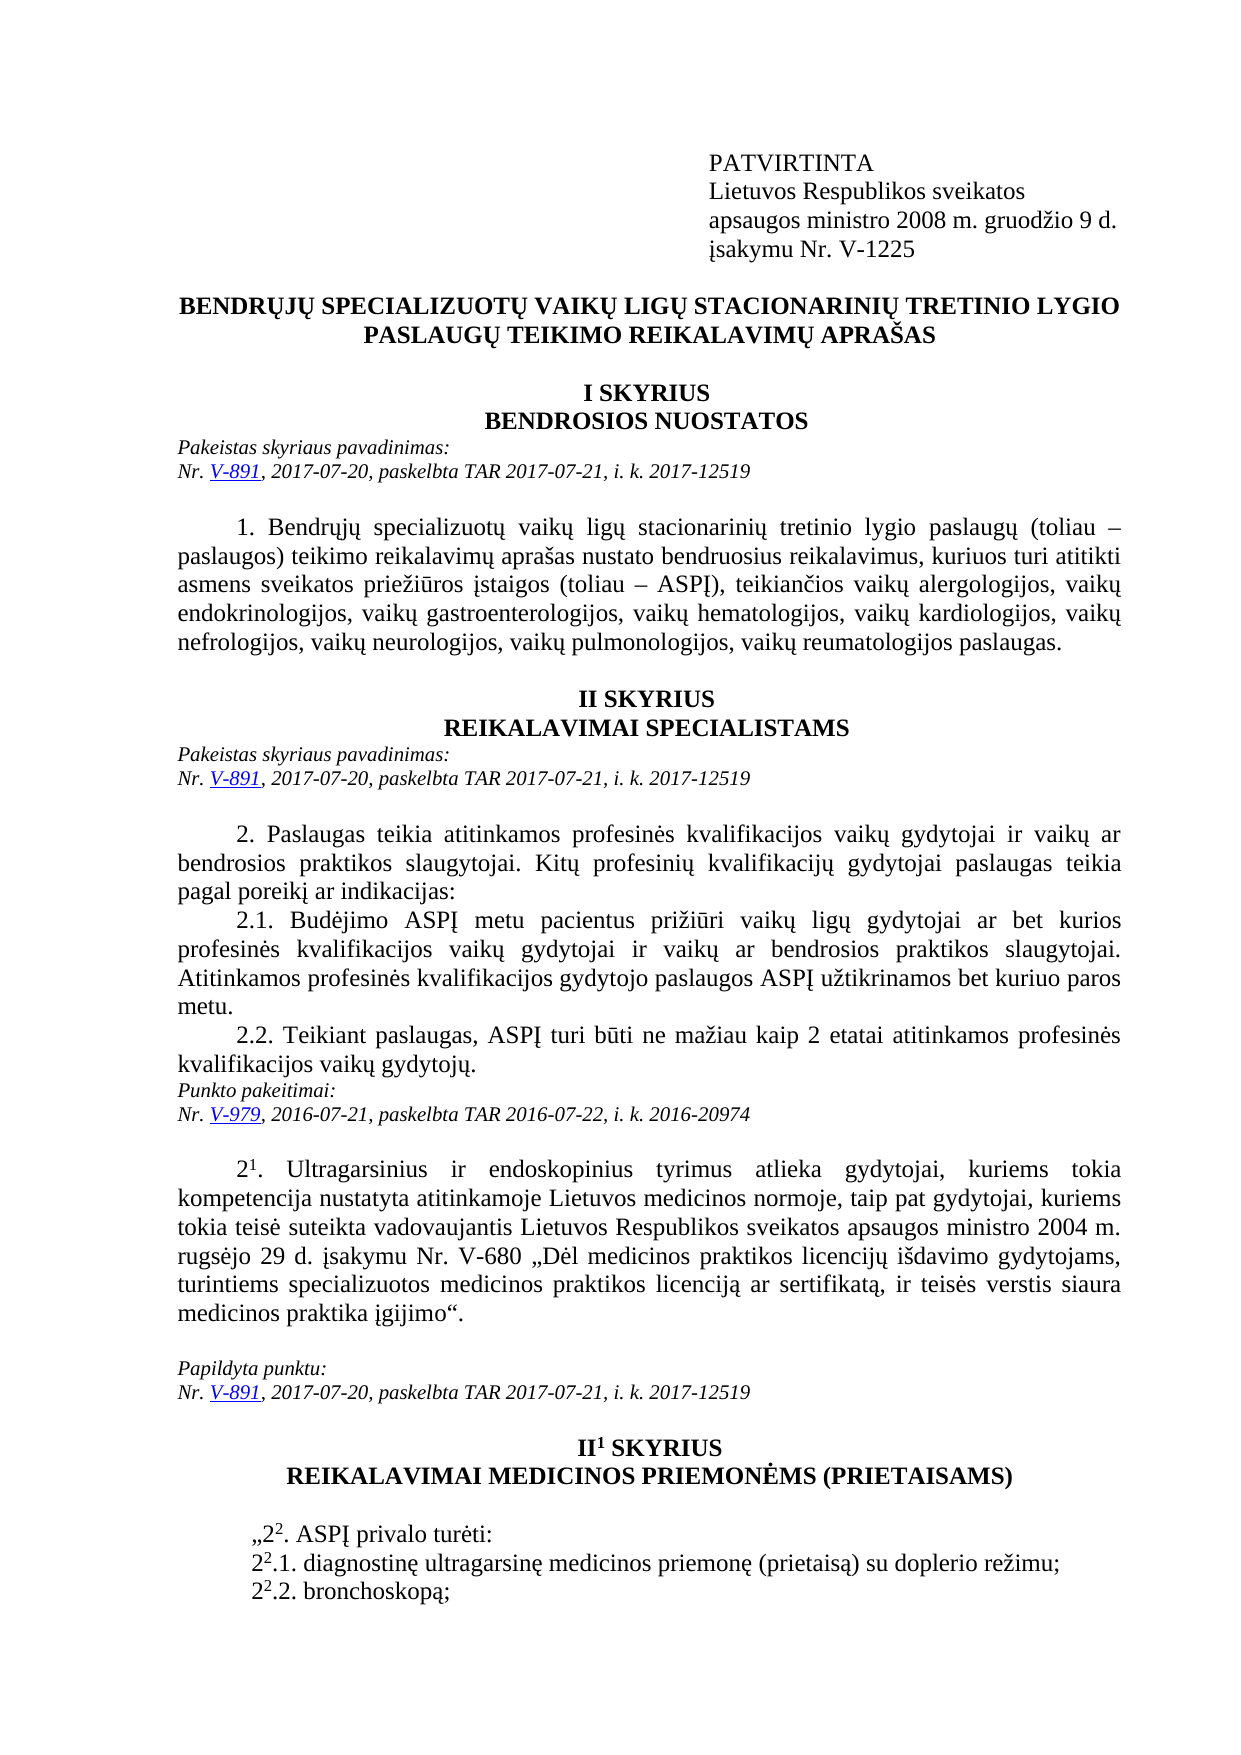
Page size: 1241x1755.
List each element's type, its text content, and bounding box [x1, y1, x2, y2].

text I SKYRIUS BENDROSIOS NUOSTATOS [177, 378, 1122, 435]
text BENDRŲJŲ SPECIALIZUOTŲ VAIKŲ LIGŲ STACIONARINIŲ TRETINIO LYGIO PASLAUGŲ TEIKIMO REIKALAVIMŲ APRAŠAS [177, 291, 1122, 349]
text Punkto pakeitimai: [177, 1078, 1122, 1102]
text Pakeistas skyriaus pavadinimas: [177, 435, 1122, 459]
text apsaugos ministro 2008 m. gruodžio 9 d. [177, 205, 1122, 234]
text REIKALAVIMAI MEDICINOS PRIEMONĖMS (PRIETAISAMS) [177, 1461, 1122, 1490]
text 21. Ultragarsinius ir endoskopinius tyrimus atlieka gydytojai, kuriems tokia kompetencija nustatyta atitinkamoje Lietuvos medicinos normoje, taip pat gydytojai, kuriems tokia teisė suteikta vadovaujantis Lietuvos Respublikos sveikatos apsaugos ministro 2004 m. rugsėjo 29 d. įsakymu Nr. V-680 „Dėl medicinos praktikos licencijų išdavimo gydytojams, turintiems specializuotos medicinos praktikos licenciją ar sertifikatą, ir teisės verstis siaura medicinos praktika įgijimo“. [177, 1154, 1122, 1327]
text II1 SKYRIUS [177, 1433, 1122, 1461]
text įsakymu Nr. V-1225 [177, 234, 1122, 263]
text Nr. V-891, 2017-07-20, paskelbta TAR 2017-07-21, i. k. 2017-12519 [177, 1380, 1122, 1404]
text Lietuvos Respublikos sveikatos [177, 176, 1122, 205]
text 2.1. Budėjimo ASPĮ metu pacientus prižiūri vaikų ligų gydytojai ar bet kurios profesinės kvalifikacijos vaikų gydytojai ir vaikų ar bendrosios praktikos slaugytojai. Atitinkamos profesinės kvalifikacijos gydytojo paslaugos ASPĮ užtikrinamos bet kuriuo paros metu. [177, 905, 1122, 1020]
text „22. ASPĮ privalo turėti: [177, 1519, 1122, 1548]
text PATVIRTINTA [709, 148, 1122, 176]
text 2.2. Teikiant paslaugas, ASPĮ turi būti ne mažiau kaip 2 etatai atitinkamos profesinės kvalifikacijos vaikų gydytojų. [177, 1020, 1122, 1078]
text Nr. V-891, 2017-07-20, paskelbta TAR 2017-07-21, i. k. 2017-12519 [177, 766, 1122, 790]
text 22.2. bronchoskopą; [177, 1576, 1122, 1605]
text II SKYRIUS REIKALAVIMAI SPECIALISTAMS [177, 684, 1122, 742]
text Nr. V-979, 2016-07-21, paskelbta TAR 2016-07-22, i. k. 2016-20974 [177, 1102, 1122, 1126]
text 22.1. diagnostinę ultragarsinę medicinos priemonę (prietaisą) su doplerio režimu; [177, 1548, 1122, 1576]
text 2. Paslaugas teikia atitinkamos profesinės kvalifikacijos vaikų gydytojai ir vaikų ar bendrosios praktikos slaugytojai. Kitų profesinių kvalifikacijų gydytojai paslaugas teikia pagal poreikį ar indikacijas: [177, 819, 1122, 905]
text Papildyta punktu: [177, 1356, 1122, 1380]
text Nr. V-891, 2017-07-20, paskelbta TAR 2017-07-21, i. k. 2017-12519 [177, 459, 1122, 483]
text Pakeistas skyriaus pavadinimas: [177, 742, 1122, 766]
text 1. Bendrųjų specializuotų vaikų ligų stacionarinių tretinio lygio paslaugų (toliau – paslaugos) teikimo reikalavimų aprašas nustato bendruosius reikalavimus, kuriuos turi atitikti asmens sveikatos priežiūros įstaigos (toliau – ASPĮ), teikiančios vaikų alergologijos, vaikų endokrinologijos, vaikų gastroenterologijos, vaikų hematologijos, vaikų kardiologijos, vaikų nefrologijos, vaikų neurologijos, vaikų pulmonologijos, vaikų reumatologijos paslaugas. [177, 512, 1122, 656]
